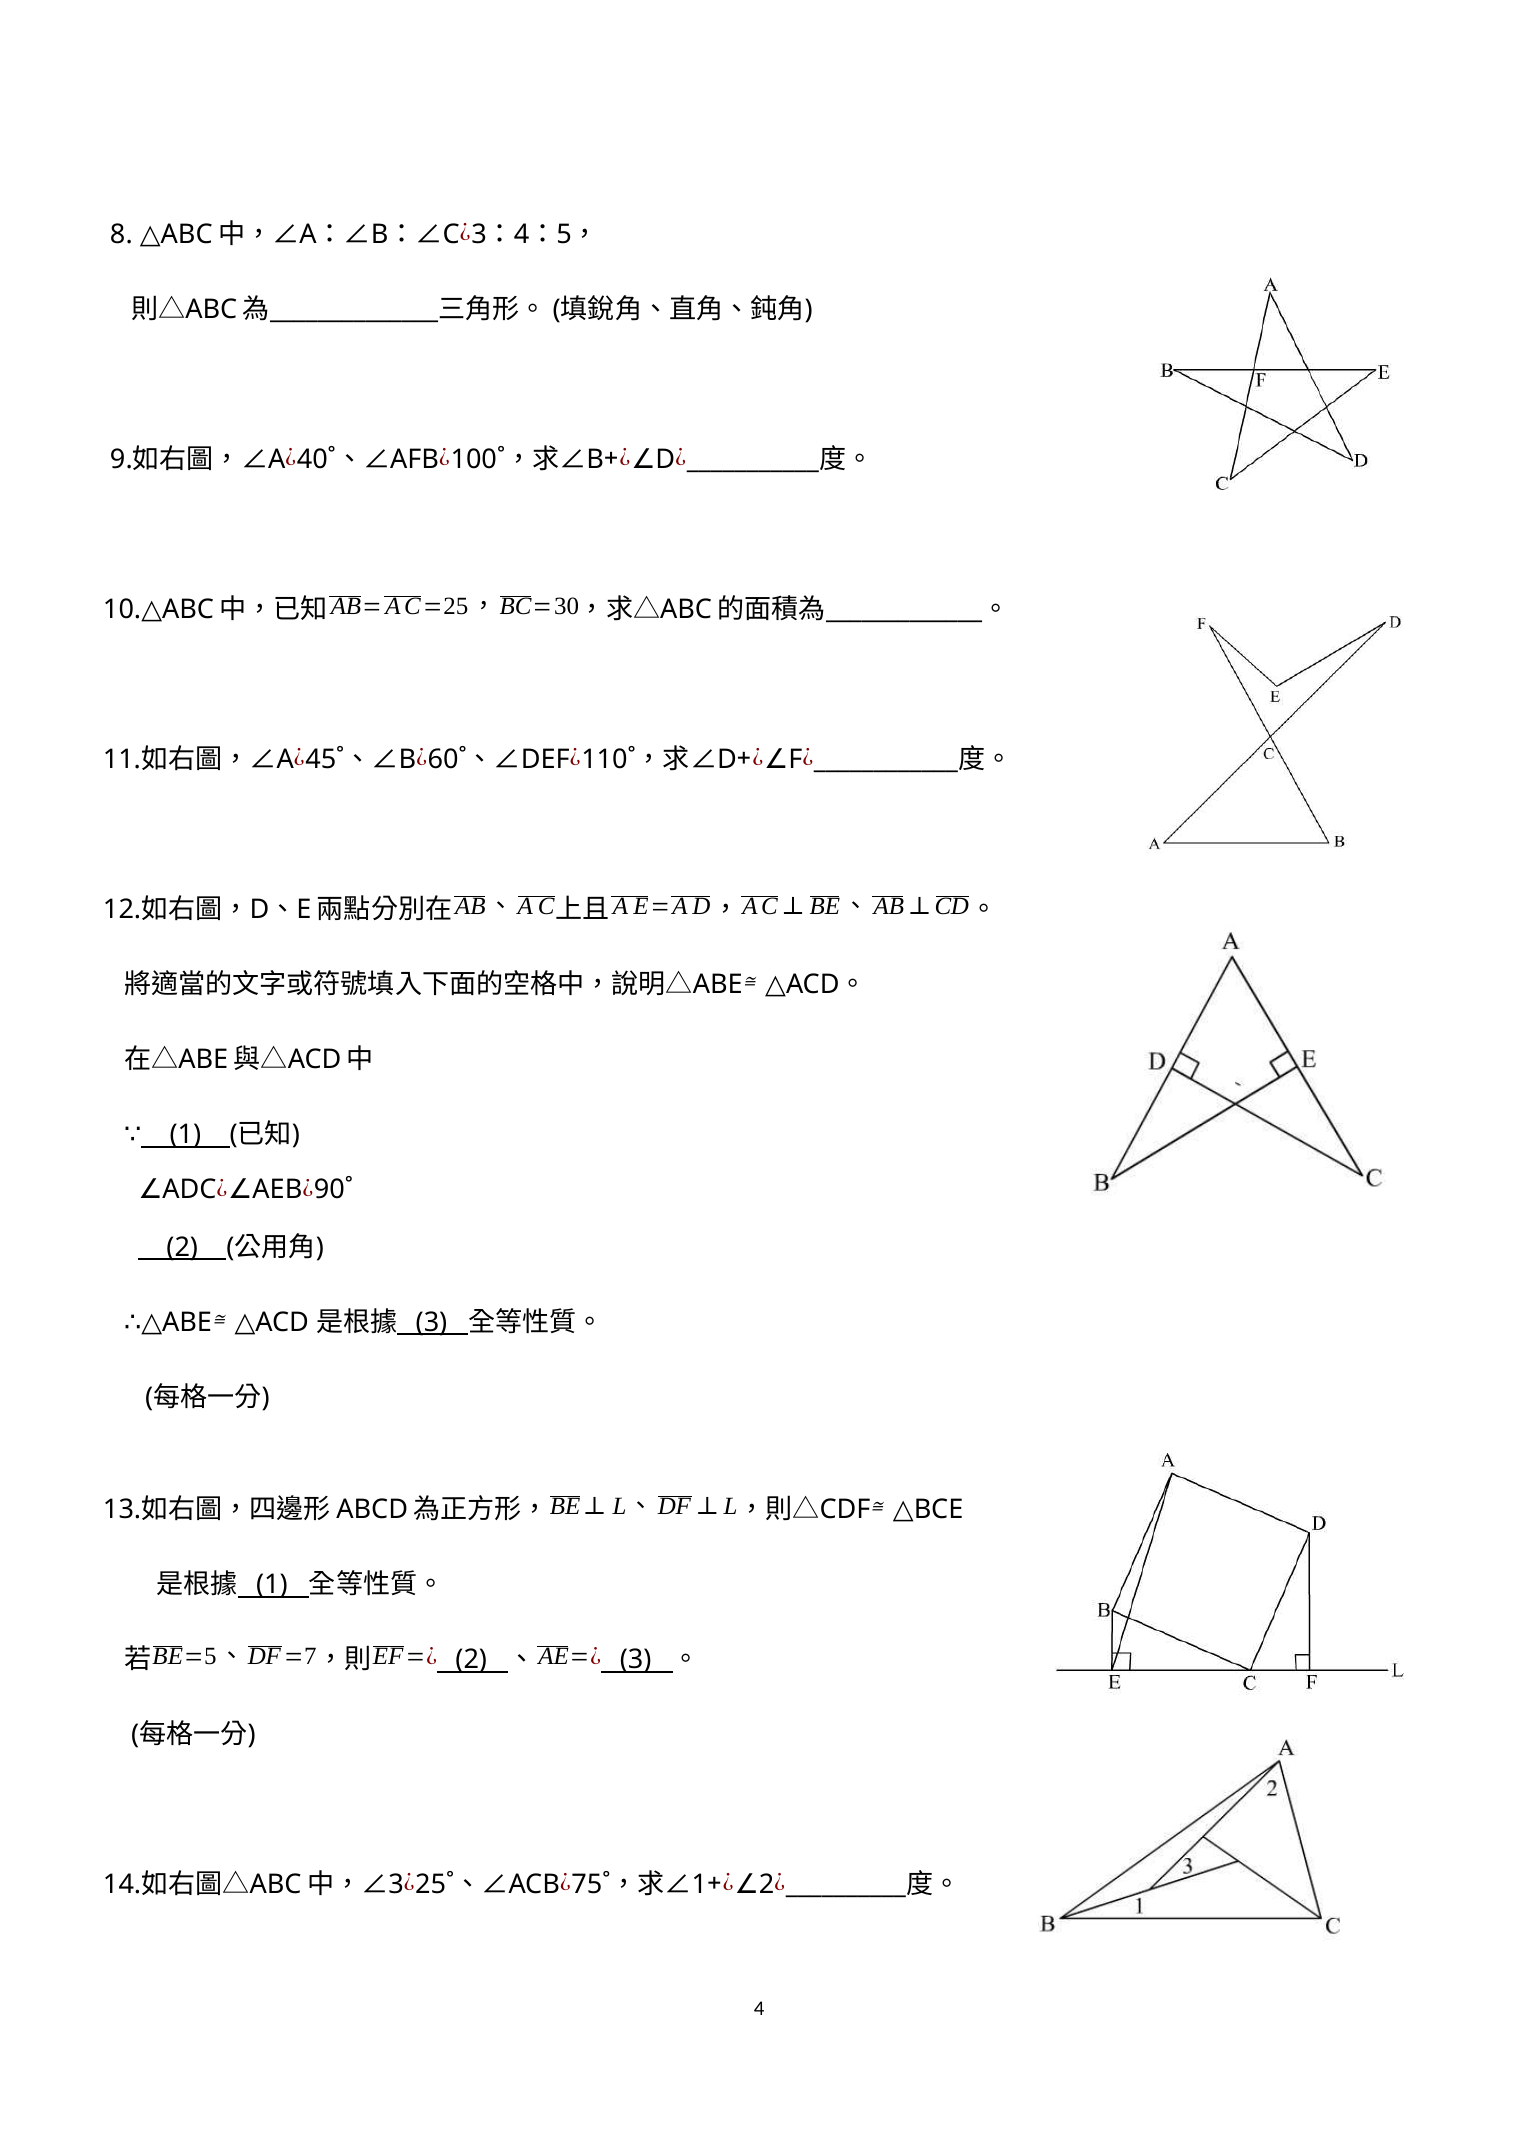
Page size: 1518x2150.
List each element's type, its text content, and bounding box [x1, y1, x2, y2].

text (每格一分) [89, 1694, 1429, 1769]
text ∠ADC∠AEB90˚ [89, 1169, 1429, 1207]
text [1343, 1844, 1429, 1919]
text 10.△ABC中，已知，求△ABC的面積為_____________。 [89, 569, 1429, 644]
text ∵ (1) (已知) [89, 1094, 1090, 1169]
text 在△ABE與△ACD中 [89, 1019, 1090, 1094]
text 是根據 (1) 全等性質。 [89, 1544, 1055, 1619]
picture [1037, 1732, 1343, 1941]
text 則△ABC為______________三角形。 (填銳角、直角、鈍角) [89, 269, 1429, 344]
text 將適當的文字或符號填入下面的空格中，說明△ABE△ACD。 [89, 944, 1090, 1019]
text [1386, 1019, 1429, 1094]
text [1405, 1469, 1429, 1544]
picture [1090, 923, 1386, 1199]
text [1386, 1094, 1429, 1169]
text (每格一分) [89, 1357, 1429, 1432]
text 9.如右圖，∠A40˚、∠AFB100˚，求∠B∠D___________度。 [89, 419, 1157, 494]
text [1386, 944, 1429, 1019]
text ∴△ABE△ACD 是根據 (3) 全等性質。 [89, 1282, 1429, 1357]
text 若，則 (2) 、 (3) 。 [89, 1619, 1055, 1694]
text 12.如右圖，D、E兩點分別在上且，。 [89, 869, 1429, 944]
text [1403, 719, 1429, 794]
text 11.如右圖，∠A45˚、∠B60˚、∠DEF110˚，求∠D∠F____________度。 [89, 719, 1146, 794]
text [1405, 1619, 1429, 1694]
text [1392, 419, 1429, 494]
text (2) (公用角) [89, 1207, 1429, 1282]
text 13.如右圖，四邊形ABCD為正方形，，則△CDF△BCE [89, 1469, 1055, 1544]
picture [1055, 1445, 1405, 1696]
text [1405, 1544, 1429, 1619]
picture [1157, 270, 1392, 496]
text 14.如右圖△ABC中，∠325˚、∠ACB75˚，求∠1∠2__________度。 [89, 1844, 1037, 1919]
text 8. △ABC中，∠A：∠B：∠C3：4：5， [89, 194, 1429, 269]
picture [1146, 610, 1403, 854]
